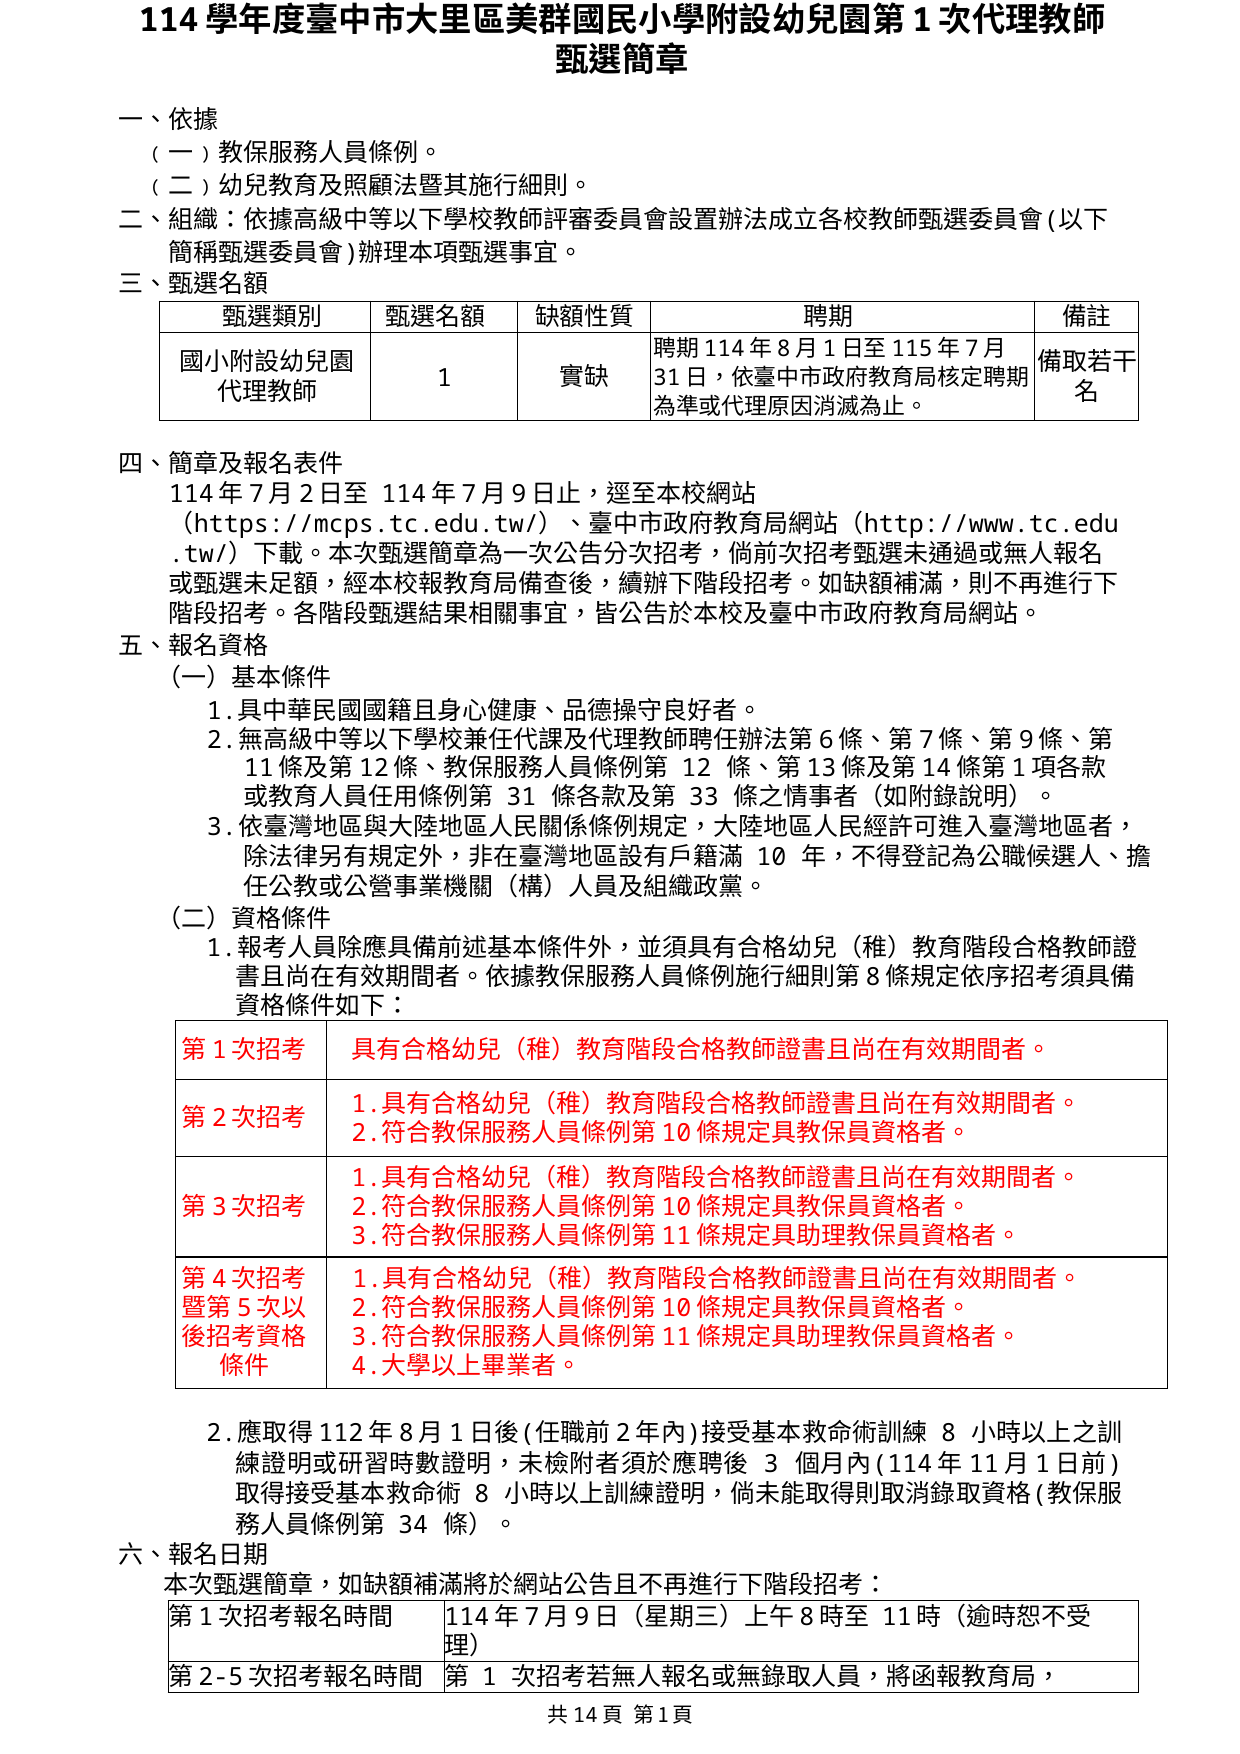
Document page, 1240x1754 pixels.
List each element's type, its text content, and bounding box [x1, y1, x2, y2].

table_cell 1.具有合格幼兒（稚）教育階段合格教師證書且尚在有效期間者。 2.符合教保服務人員條例第10條規定具教保員資格者。 3.符合教保服務人員條例第11條規定具助理教保員資格者。 4.大學以上畢業者。 [327, 1258, 1167, 1388]
text 本次甄選簡章，如缺額補滿將於網站公告且不再進行下階段招考： [119, 1570, 1122, 1600]
table_cell 第2次招考 [176, 1080, 326, 1156]
text ﹙一﹚教保服務人員條例。 [144, 135, 1122, 168]
list 無高級中等以下學校兼任代課及代理教師聘任辦法第6條、第7條、第9條、第11條及第12條、教保服務人員條例第 12 條、第13條及第14條第1項各款或教育人員任用條例第 31 條各款及第 33 條之情事者（如附錄說明）。 [207, 725, 1114, 811]
text 簡稱甄選委員會)辦理本項甄選事宜。 [169, 235, 1122, 268]
text 一、依據 [119, 105, 1122, 135]
table_header 備註 [1035, 302, 1138, 332]
text 二、組織：依據高級中等以下學校教師評審委員會設置辦法成立各校教師甄選委員會(以下 [119, 201, 1122, 235]
table_header 114年7月9日（星期三）上午8時至 11時（逾時恕不受理） [445, 1601, 1138, 1661]
text ﹙二﹚幼兒教育及照顧法暨其施行細則。 [144, 168, 1122, 201]
list 依臺灣地區與大陸地區人民關係條例規定，大陸地區人民經許可進入臺灣地區者，除法律另有規定外，非在臺灣地區設有戶籍滿 10 年，不得登記為公職候選人、擔任公教或公營事業機關（構）人員及組織政黨。 [207, 811, 1152, 901]
list 應取得112年8月1日後(任職前2年內)接受基本救命術訓練 8 小時以上之訓練證明或研習時數證明，未檢附者須於應聘後 3 個月內(114年11月1日前)取得接受基本救命術 8 小時以上訓練證明，倘未能取得則取消錄取資格(教保服務人員條例第 34 條）。 [206, 1418, 1122, 1539]
text （一）基本條件 [156, 663, 1122, 693]
table_cell 1.具有合格幼兒（稚）教育階段合格教師證書且尚在有效期間者。 2.符合教保服務人員條例第10條規定具教保員資格者。 3.符合教保服務人員條例第11條規定具助理教保員資格者。 [327, 1157, 1167, 1256]
list 報考人員除應具備前述基本條件外，並須具有合格幼兒（稚）教育階段合格教師證書且尚在有效期間者。依據教保服務人員條例施行細則第8條規定依序招考須具備資格條件如下： [206, 933, 1138, 1020]
table_header 甄選類別 [160, 302, 370, 332]
table_header 聘期 [651, 302, 1034, 332]
text 五、報名資格 [119, 630, 1122, 660]
text 六、報名日期 [119, 1539, 1122, 1570]
text 114學年度臺中市大里區美群國民小學附設幼兒園第1次代理教師 [119, 0, 1125, 40]
table_cell 第4次招考暨第5次以後招考資格條件 [176, 1258, 326, 1388]
table_cell 備取若干名 [1035, 333, 1138, 420]
list 具中華民國國籍且身心健康、品德操守良好者。 [207, 695, 1122, 725]
table_cell 1.具有合格幼兒（稚）教育階段合格教師證書且尚在有效期間者。 2.符合教保服務人員條例第10條規定具教保員資格者。 [327, 1080, 1167, 1156]
table_cell 第2-5次招考報名時間 [169, 1662, 444, 1692]
table_header 甄選名額 [371, 302, 517, 332]
text 三、甄選名額 [119, 268, 1122, 298]
table_cell 聘期114年8月1日至115年7月31日，依臺中市政府教育局核定聘期為準或代理原因消滅為止。 [651, 333, 1034, 420]
text 甄選簡章 [119, 40, 1125, 80]
table_cell 1 [371, 333, 517, 420]
text 114年7月2日至 114年7月9日止，逕至本校網站（https://mcps.tc.edu.tw/）、臺中市政府教育局網站（http://www.tc.edu.tw/）下載。本次甄選簡章為一次公告分次招考，倘前次招考甄選未通過或無人報名或甄選未足額，經本校報教育局備查後，續辦下階段招考。如缺額補滿，則不再進行下階段招考。各階段甄選結果相關事宜，皆公告於本校及臺中市政府教育局網站。 [169, 478, 1123, 628]
table_cell 第3次招考 [176, 1157, 326, 1256]
text （二）資格條件 [156, 903, 1122, 933]
table_cell 第 1 次招考若無人報名或無錄取人員，將函報教育局， [445, 1662, 1138, 1692]
table_cell 國小附設幼兒園 代理教師 [160, 333, 370, 420]
table_header 缺額性質 [518, 302, 650, 332]
table_header 具有合格幼兒（稚）教育階段合格教師證書且尚在有效期間者。 [327, 1021, 1167, 1079]
table_header 第1次招考報名時間 [169, 1601, 444, 1661]
text 四、簡章及報名表件 [119, 448, 1122, 478]
table_header 第1次招考 [176, 1021, 326, 1079]
table_cell 實缺 [518, 333, 650, 420]
